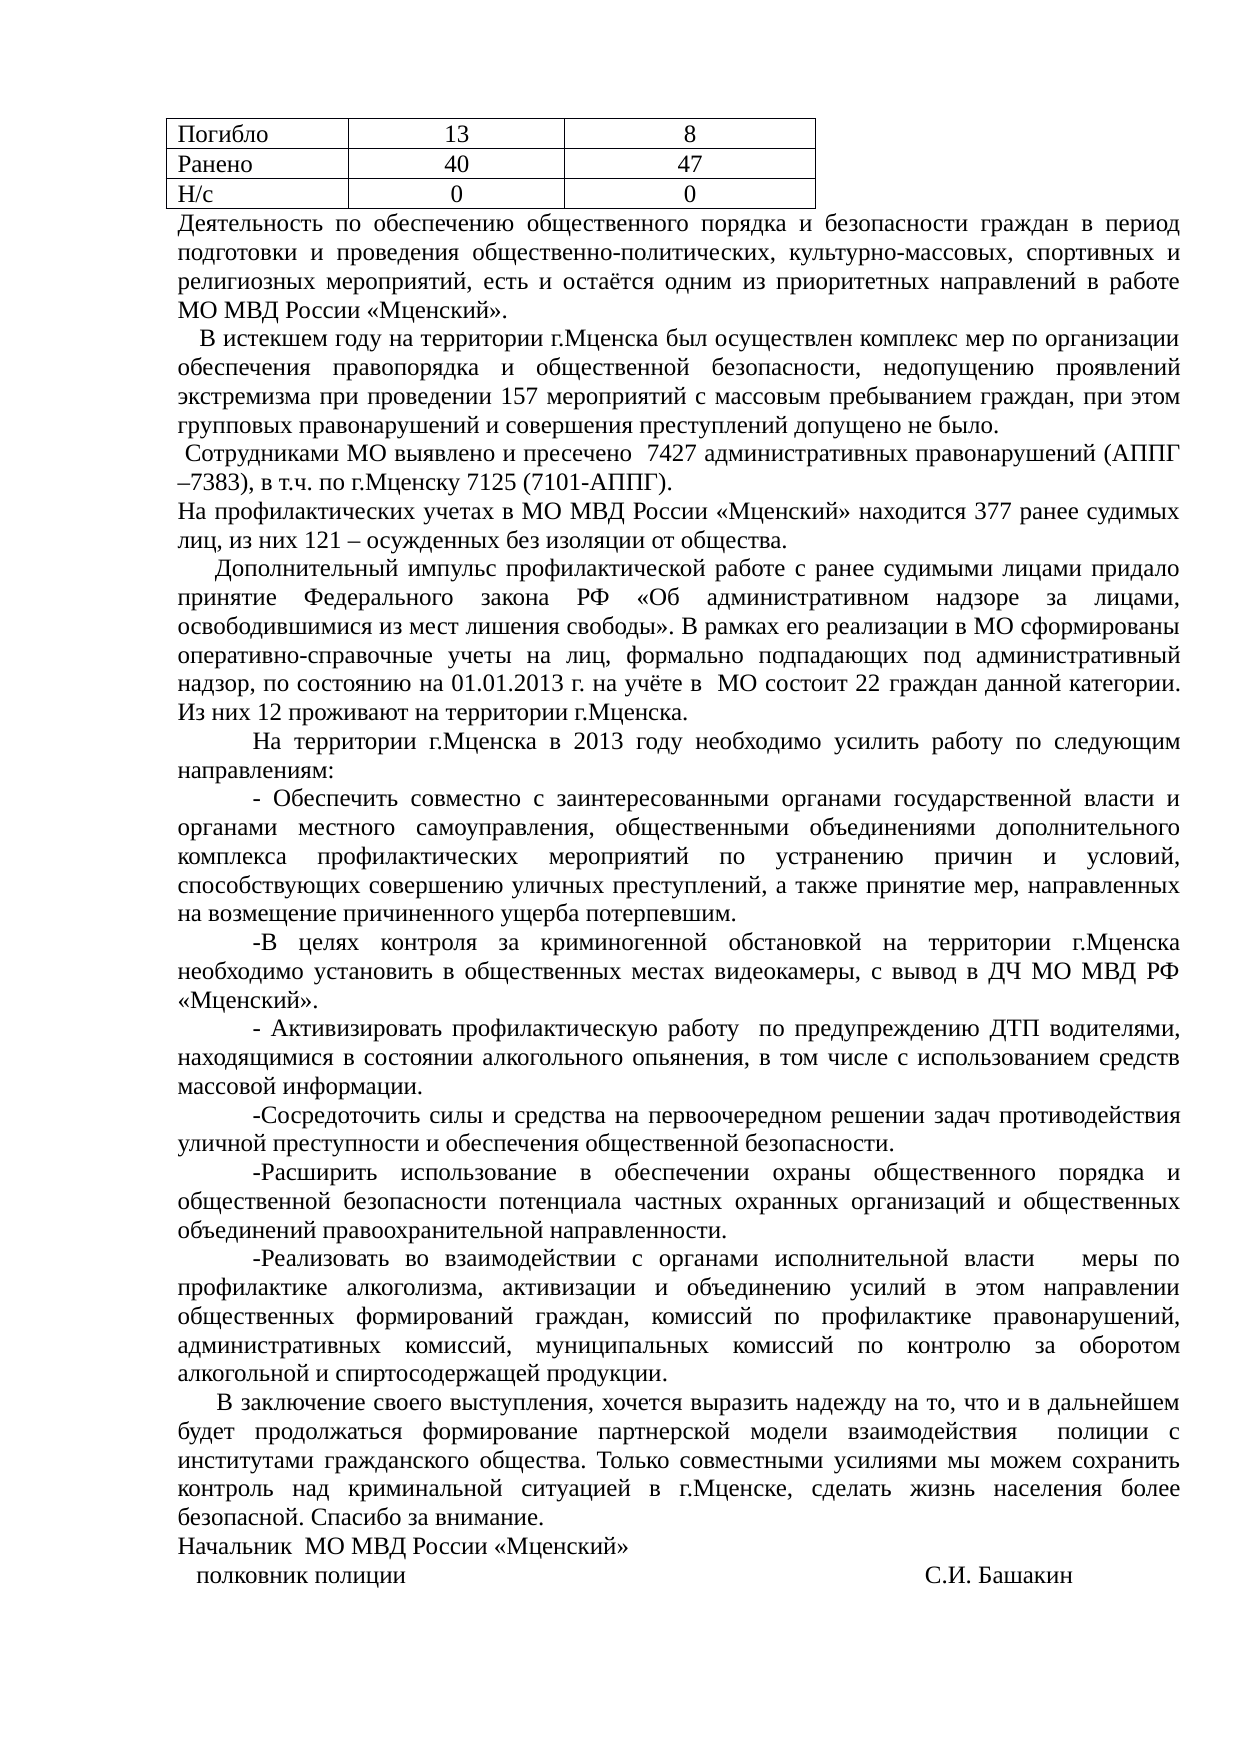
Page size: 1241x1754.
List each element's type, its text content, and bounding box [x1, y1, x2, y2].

text - Обеспечить совместно с заинтересованными органами государственной власти и органами местного самоуправления, общественными объединениями дополнительного комплекса профилактических мероприятий по устранению причин и условий, способствующих совершению уличных преступлений, а также принятие мер, направленных на возмещение причиненного ущерба потерпевшим. [177, 783, 1181, 927]
text На профилактических учетах в МО МВД России «Мценский» находится 377 ранее судимых лиц, из них 121 – осужденных без изоляции от общества. [177, 496, 1181, 553]
table_cell Ранено [167, 149, 348, 178]
table_cell 0 [565, 179, 815, 207]
text полковник полиции С.И. Башакин [177, 1560, 1181, 1588]
text -Расширить использование в обеспечении охраны общественного порядка и общественной безопасности потенциала частных охранных организаций и общественных объединений правоохранительной направленности. [177, 1157, 1181, 1243]
text -Сосредоточить силы и средства на первоочередном решении задач противодействия уличной преступности и обеспечения общественной безопасности. [177, 1100, 1181, 1157]
table_cell Погибло [167, 119, 348, 148]
text В истекшем году на территории г.Мценска был осуществлен комплекс мер по организации обеспечения правопорядка и общественной безопасности, недопущению проявлений экстремизма при проведении 157 мероприятий с массовым пребыванием граждан, при этом групповых правонарушений и совершения преступлений допущено не было. [177, 323, 1181, 438]
table_cell 8 [565, 119, 815, 148]
table_cell Н/с [167, 179, 348, 207]
table_cell 40 [349, 149, 564, 178]
text Деятельность по обеспечению общественного порядка и безопасности граждан в период подготовки и проведения общественно-политических, культурно-массовых, спортивных и религиозных мероприятий, есть и остаётся одним из приоритетных направлений в работе МО МВД России «Мценский». [177, 208, 1181, 323]
table_cell 13 [349, 119, 564, 148]
text В заключение своего выступления, хочется выразить надежду на то, что и в дальнейшем будет продолжаться формирование партнерской модели взаимодействия полиции с институтами гражданского общества. Только совместными усилиями мы можем сохранить контроль над криминальной ситуацией в г.Мценске, сделать жизнь населения более безопасной. Спасибо за внимание. [177, 1387, 1181, 1531]
text Сотрудниками МО выявлено и пресечено 7427 административных правонарушений (АППГ –7383), в т.ч. по г.Мценску 7125 (7101-АППГ). [177, 438, 1181, 496]
text - Активизировать профилактическую работу по предупреждению ДТП водителями, находящимися в состоянии алкогольного опьянения, в том числе с использованием средств массовой информации. [177, 1013, 1181, 1100]
text На территории г.Мценска в 2013 году необходимо усилить работу по следующим направлениям: [177, 726, 1181, 783]
table_cell 47 [565, 149, 815, 178]
text Начальник МО МВД России «Мценский» [177, 1531, 1181, 1560]
text -Реализовать во взаимодействии с органами исполнительной власти меры по профилактике алкоголизма, активизации и объединению усилий в этом направлении общественных формирований граждан, комиссий по профилактике правонарушений, административных комиссий, муниципальных комиссий по контролю за оборотом алкогольной и спиртосодержащей продукции. [177, 1243, 1181, 1387]
table_cell 0 [349, 179, 564, 207]
text -В целях контроля за криминогенной обстановкой на территории г.Мценска необходимо установить в общественных местах видеокамеры, с вывод в ДЧ МО МВД РФ «Мценский». [177, 927, 1181, 1013]
text Дополнительный импульс профилактической работе с ранее судимыми лицами придало принятие Федерального закона РФ «Об административном надзоре за лицами, освободившимися из мест лишения свободы». В рамках его реализации в МО сформированы оперативно-справочные учеты на лиц, формально подпадающих под административный надзор, по состоянию на 01.01.2013 г. на учёте в МО состоит 22 граждан данной категории. Из них 12 проживают на территории г.Мценска. [177, 553, 1181, 726]
